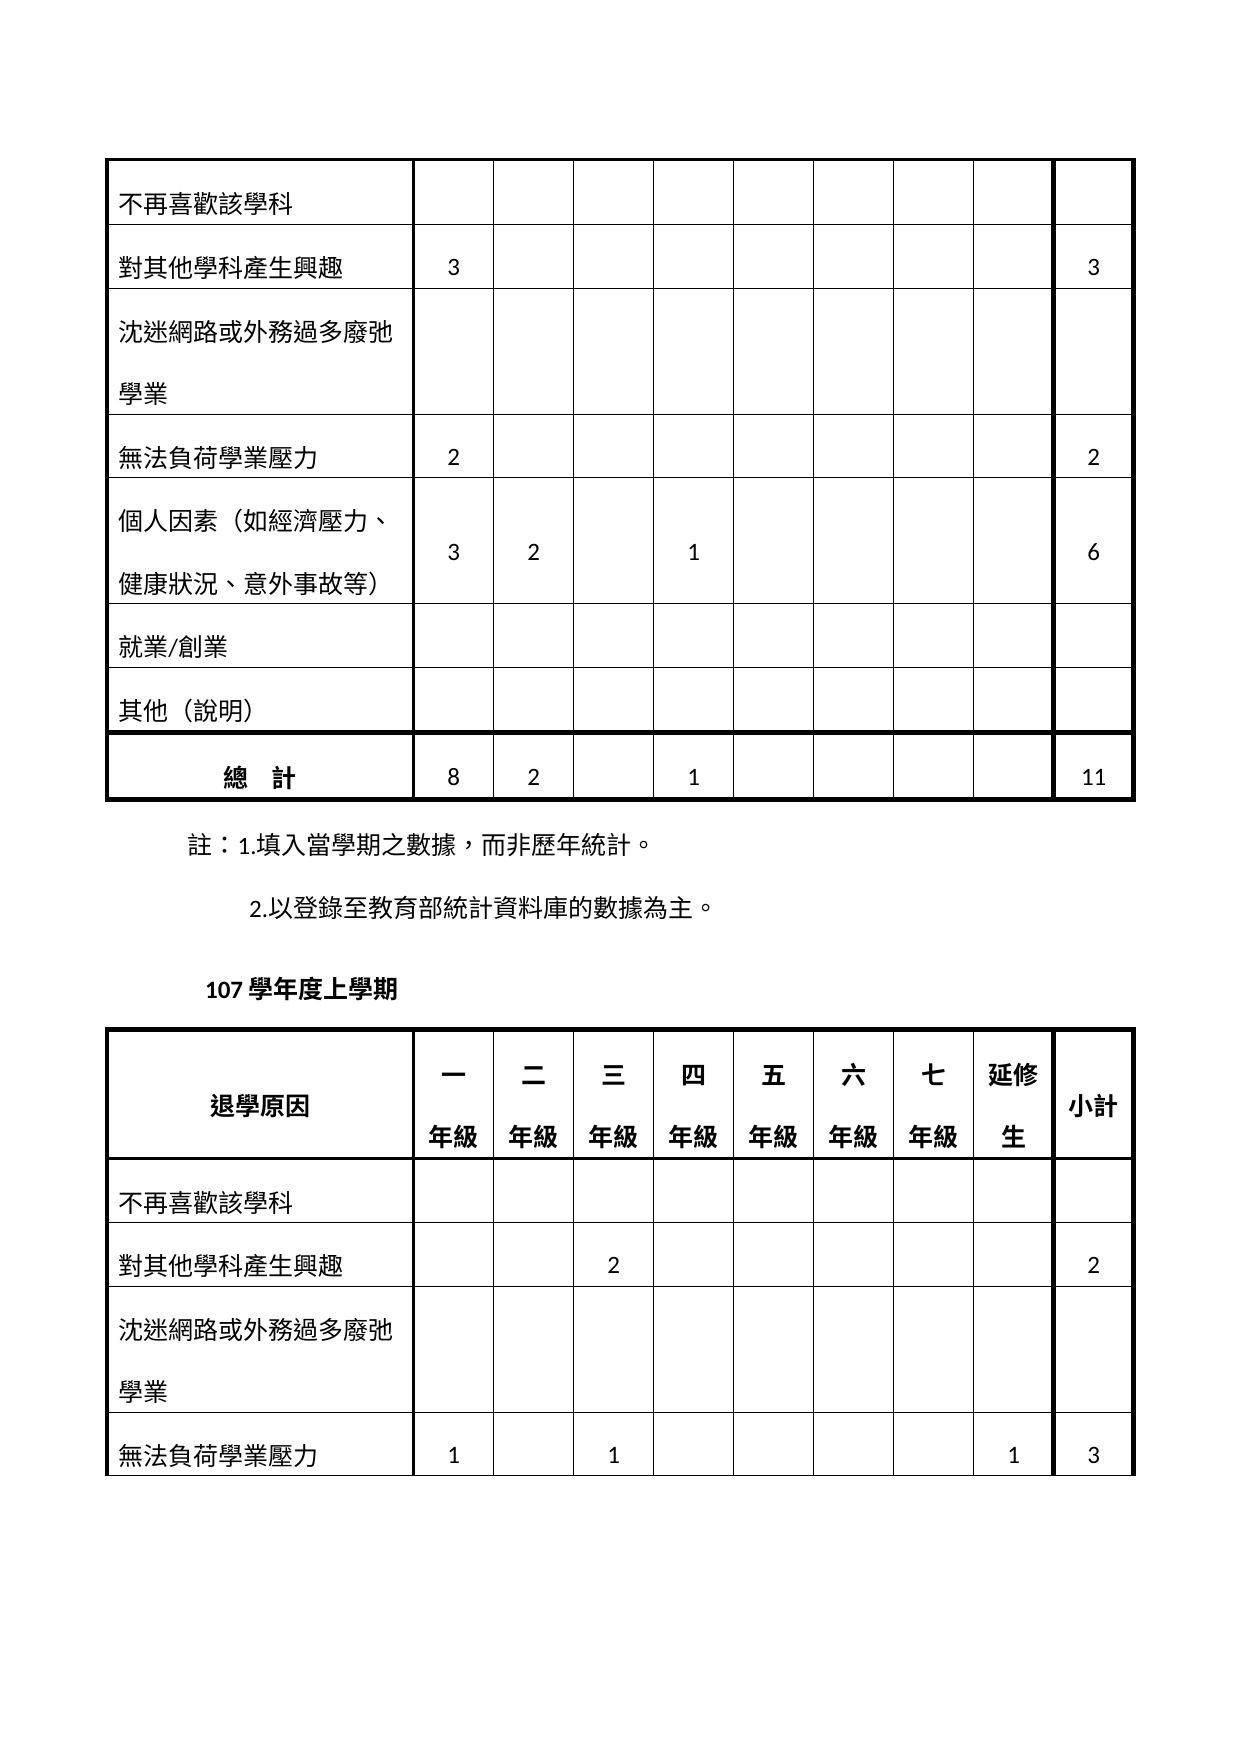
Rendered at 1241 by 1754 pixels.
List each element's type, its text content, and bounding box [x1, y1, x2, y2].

table_cell [654, 604, 733, 667]
table_cell 2 [415, 415, 493, 477]
table_cell [654, 225, 733, 287]
table_cell [494, 1413, 573, 1475]
table_cell [894, 289, 973, 413]
table_cell [1056, 1287, 1131, 1412]
table_cell [654, 289, 733, 413]
table_cell [974, 225, 1051, 287]
table_cell [494, 668, 573, 730]
table_header 四 年級 [654, 1032, 733, 1157]
table_cell [974, 415, 1051, 477]
table_cell 個人因素（如經濟壓力、健康狀況、意外事故等） [109, 478, 412, 603]
table_cell [494, 225, 573, 287]
table_cell 沈迷網路或外務過多廢弛學業 [109, 289, 412, 413]
table_cell [734, 415, 813, 477]
table_cell [415, 1223, 493, 1286]
table_cell [734, 1223, 813, 1286]
table_cell 對其他學科產生興趣 [109, 225, 412, 287]
table_cell [734, 735, 813, 797]
table_cell [814, 415, 893, 477]
table_cell 無法負荷學業壓力 [109, 415, 412, 477]
table_cell 就業/創業 [109, 604, 412, 667]
table_cell [574, 1160, 653, 1222]
table_cell [814, 735, 893, 797]
table_cell [894, 1160, 973, 1222]
table_cell [494, 1160, 573, 1222]
table_cell [415, 289, 493, 413]
table_cell [974, 735, 1051, 797]
table_cell [894, 225, 973, 287]
table_cell 1 [654, 735, 733, 797]
table_cell [974, 1287, 1051, 1412]
table_cell [894, 478, 973, 603]
table_cell [974, 1160, 1051, 1222]
table_cell [415, 604, 493, 667]
table_cell [654, 1287, 733, 1412]
table_cell [654, 668, 733, 730]
table_cell [574, 289, 653, 413]
table_cell 無法負荷學業壓力 [109, 1413, 412, 1475]
table_cell [1056, 1160, 1131, 1222]
table_cell [974, 1223, 1051, 1286]
table_header 二 年級 [494, 1032, 573, 1157]
table_cell 11 [1056, 735, 1131, 797]
table_header 六 年級 [814, 1032, 893, 1157]
table_cell [974, 668, 1051, 730]
table_cell [1056, 668, 1131, 730]
table_cell [814, 1160, 893, 1222]
table_cell [654, 161, 733, 224]
table_cell [734, 225, 813, 287]
table_cell [494, 604, 573, 667]
table_cell [974, 289, 1051, 413]
table_header 小計 [1056, 1032, 1131, 1157]
table_cell 2 [1056, 1223, 1131, 1286]
table_cell [415, 1160, 493, 1222]
table_cell [574, 415, 653, 477]
table_cell [734, 289, 813, 413]
table_cell [1056, 604, 1131, 667]
table_cell [814, 1287, 893, 1412]
table_cell [734, 161, 813, 224]
table_cell [734, 478, 813, 603]
table_cell [894, 1223, 973, 1286]
table_cell 沈迷網路或外務過多廢弛學業 [109, 1287, 412, 1412]
table_cell 3 [1056, 1413, 1131, 1475]
table_cell [654, 1413, 733, 1475]
text 107學年度上學期 [205, 946, 1053, 1008]
table_cell [974, 604, 1051, 667]
table_cell [654, 1160, 733, 1222]
table_cell 2 [1056, 415, 1131, 477]
table_cell [734, 1413, 813, 1475]
table_cell [654, 415, 733, 477]
table_cell 不再喜歡該學科 [109, 161, 412, 224]
table_cell 2 [494, 478, 573, 603]
table_cell [894, 415, 973, 477]
table_header 退學原因 [109, 1032, 412, 1157]
table_cell [894, 668, 973, 730]
table_cell 2 [494, 735, 573, 797]
table_cell [415, 1287, 493, 1412]
table_cell [814, 668, 893, 730]
table_cell [415, 668, 493, 730]
table_cell 1 [974, 1413, 1051, 1475]
table_cell 2 [574, 1223, 653, 1286]
table_cell 3 [415, 478, 493, 603]
table_cell [894, 1287, 973, 1412]
table_cell [415, 161, 493, 224]
table_cell 1 [574, 1413, 653, 1475]
table_cell [974, 478, 1051, 603]
table_cell [1056, 161, 1131, 224]
table_cell [814, 225, 893, 287]
table_header 一 年級 [415, 1032, 493, 1157]
table_cell [814, 161, 893, 224]
table_cell [894, 1413, 973, 1475]
table_cell [494, 161, 573, 224]
table_cell [574, 735, 653, 797]
table_header 延修生 [974, 1032, 1051, 1157]
table_cell [814, 604, 893, 667]
table_cell [574, 225, 653, 287]
table_header 三 年級 [574, 1032, 653, 1157]
table_cell [734, 668, 813, 730]
table_cell [734, 1287, 813, 1412]
table_cell 不再喜歡該學科 [109, 1160, 412, 1222]
table_cell [974, 161, 1051, 224]
table_cell 其他（說明） [109, 668, 412, 730]
table_cell [574, 478, 653, 603]
table_cell [1056, 289, 1131, 413]
table_cell [894, 161, 973, 224]
table_cell [814, 478, 893, 603]
table_cell 總 計 [109, 735, 412, 797]
table_cell 8 [415, 735, 493, 797]
text 2.以登錄至教育部統計資料庫的數據為主。 [187, 864, 1053, 927]
table_cell 1 [415, 1413, 493, 1475]
table_header 七 年級 [894, 1032, 973, 1157]
table_cell [814, 289, 893, 413]
table_header 五 年級 [734, 1032, 813, 1157]
table_cell [814, 1223, 893, 1286]
table_cell [574, 668, 653, 730]
table_cell 1 [654, 478, 733, 603]
table_cell 3 [415, 225, 493, 287]
table_cell [494, 1287, 573, 1412]
table_cell [574, 1287, 653, 1412]
table_cell [894, 735, 973, 797]
table_cell [494, 415, 573, 477]
table_cell [574, 161, 653, 224]
table_cell 6 [1056, 478, 1131, 603]
table_cell 對其他學科產生興趣 [109, 1223, 412, 1286]
table_cell [814, 1413, 893, 1475]
table_cell [894, 604, 973, 667]
text 註：1.填入當學期之數據，而非歷年統計。 [187, 802, 1053, 864]
table_cell 3 [1056, 225, 1131, 287]
table_cell [734, 1160, 813, 1222]
table_cell [734, 604, 813, 667]
table_cell [574, 604, 653, 667]
table_cell [654, 1223, 733, 1286]
table_cell [494, 289, 573, 413]
table_cell [494, 1223, 573, 1286]
